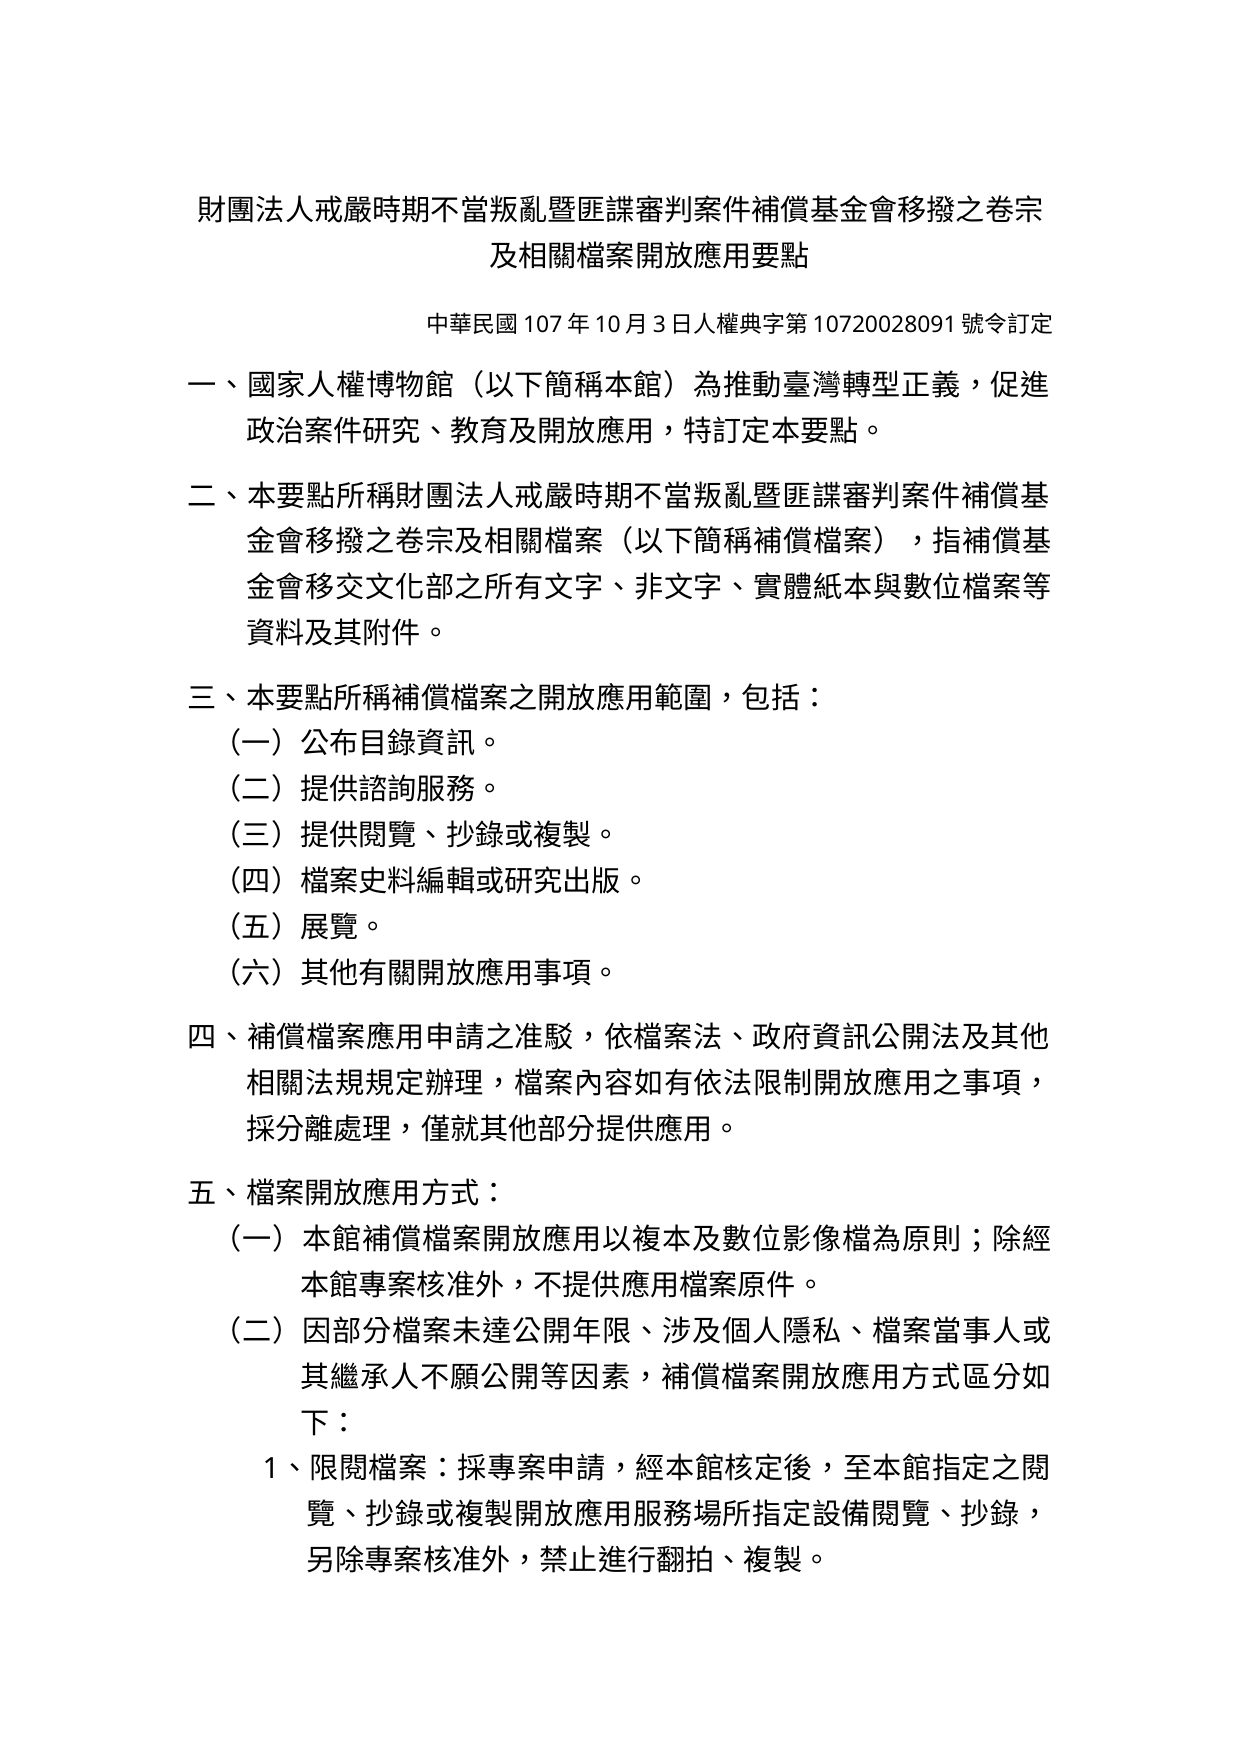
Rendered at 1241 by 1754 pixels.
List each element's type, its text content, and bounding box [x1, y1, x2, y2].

text 中華民國107年10月3日人權典字第10720028091號令訂定 [187, 294, 1053, 339]
text （三）提供閱覽、抄錄或複製。 [212, 808, 1053, 854]
text 四、補償檔案應用申請之准駁，依檔案法、政府資訊公開法及其他相關法規規定辦理，檔案內容如有依法限制開放應用之事項，採分離處理，僅就其他部分提供應用。 [187, 1010, 1053, 1148]
text 三、本要點所稱補償檔案之開放應用範圍，包括： [187, 671, 1053, 717]
text 二、本要點所稱財團法人戒嚴時期不當叛亂暨匪諜審判案件補償基金會移撥之卷宗及相關檔案（以下簡稱補償檔案），指補償基金會移交文化部之所有文字、非文字、實體紙本與數位檔案等資料及其附件。 [187, 469, 1053, 652]
text 一、國家人權博物館（以下簡稱本館）為推動臺灣轉型正義，促進政治案件研究、教育及開放應用，特訂定本要點。 [187, 358, 1053, 450]
text （四）檔案史料編輯或研究出版。 [212, 854, 1053, 900]
text （五）展覽。 [212, 900, 1053, 946]
text 財團法人戒嚴時期不當叛亂暨匪諜審判案件補償基金會移撥之卷宗及相關檔案開放應用要點 [187, 183, 1053, 275]
text （二）提供諮詢服務。 [212, 762, 1053, 808]
text （六）其他有關開放應用事項。 [212, 946, 1053, 992]
text （一）本館補償檔案開放應用以複本及數位影像檔為原則；除經本館專案核准外，不提供應用檔案原件。 [212, 1212, 1053, 1304]
text 五、檔案開放應用方式： [187, 1167, 1053, 1212]
text 1、限閱檔案：採專案申請，經本館核定後，至本館指定之閱覽、抄錄或複製開放應用服務場所指定設備閱覽、抄錄，另除專案核准外，禁止進行翻拍、複製。 [262, 1442, 1053, 1579]
text （一）公布目錄資訊。 [212, 717, 1053, 762]
text （二）因部分檔案未達公開年限、涉及個人隱私、檔案當事人或其繼承人不願公開等因素，補償檔案開放應用方式區分如下： [212, 1304, 1053, 1442]
